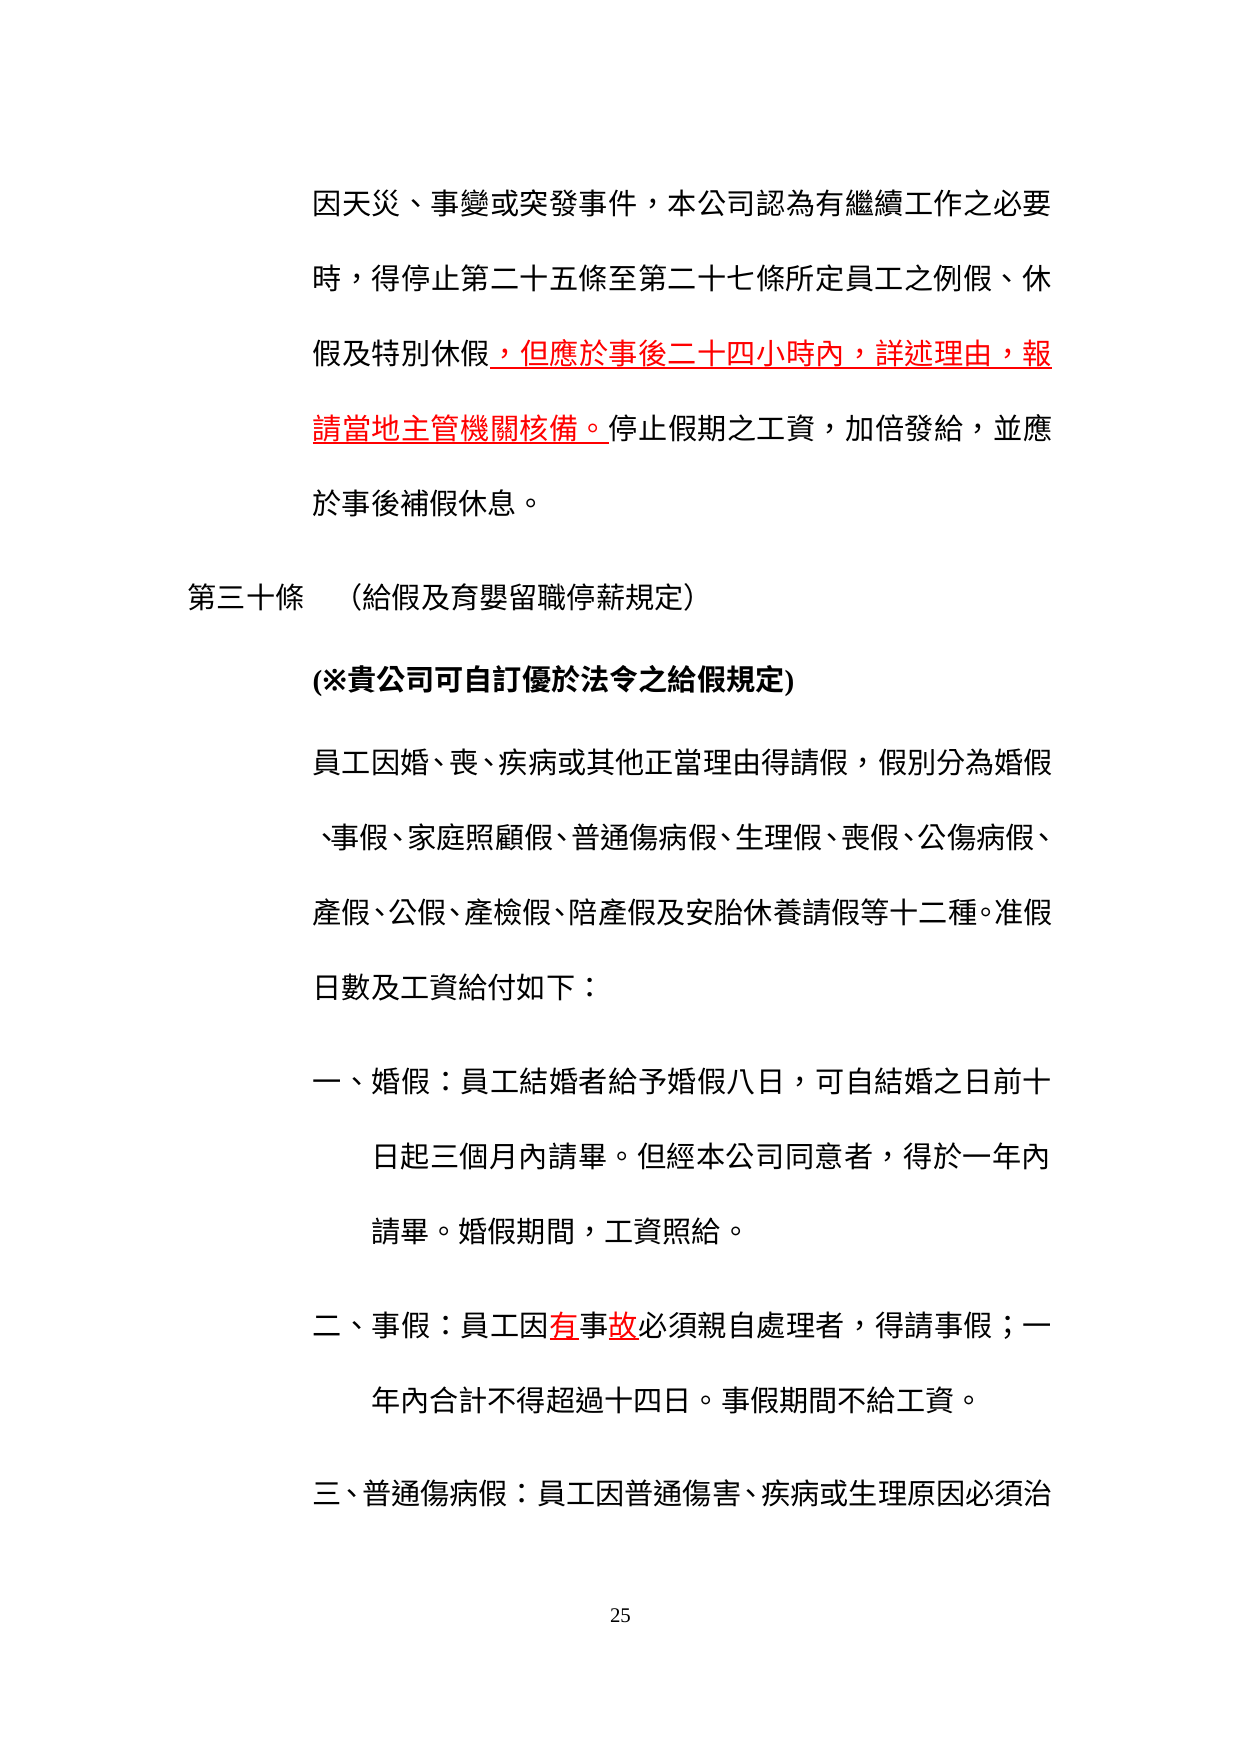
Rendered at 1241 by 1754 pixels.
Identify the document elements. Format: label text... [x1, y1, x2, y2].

text 因天災、事變或突發事件，本公司認為有繼續工作之必要時，得停止第二十五條至第二十七條所定員工之例假、休假及特別休假，但應於事後二十四小時內，詳述理由，報請當地主管機關核備。停止假期之工資，加倍發給，並應於事後補假休息。 [312, 164, 1053, 539]
text 員工因婚、喪、疾病或其他正當理由得請假，假別分為婚假、事假、家庭照顧假、普通傷病假、生理假、喪假、公傷病假、產假、公假、產檢假、陪產假及安胎休養請假等十二種。准假日數及工資給付如下： [312, 723, 1053, 1023]
text 一、婚假：員工結婚者給予婚假八日，可自結婚之日前十日起三個月內請畢。但經本公司同意者，得於一年內請畢。婚假期間，工資照給。 [312, 1042, 1053, 1267]
text 三、普通傷病假：員工因普通傷害、疾病或生理原因必須治 [312, 1454, 1053, 1529]
text (※貴公司可自訂優於法令之給假規定) [312, 641, 1053, 716]
text 二、事假：員工因有事故必須親自處理者，得請事假；一年內合計不得超過十四日。事假期間不給工資。 [312, 1286, 1053, 1436]
text 第三十條 （給假及育嬰留職停薪規定） [187, 558, 1053, 633]
